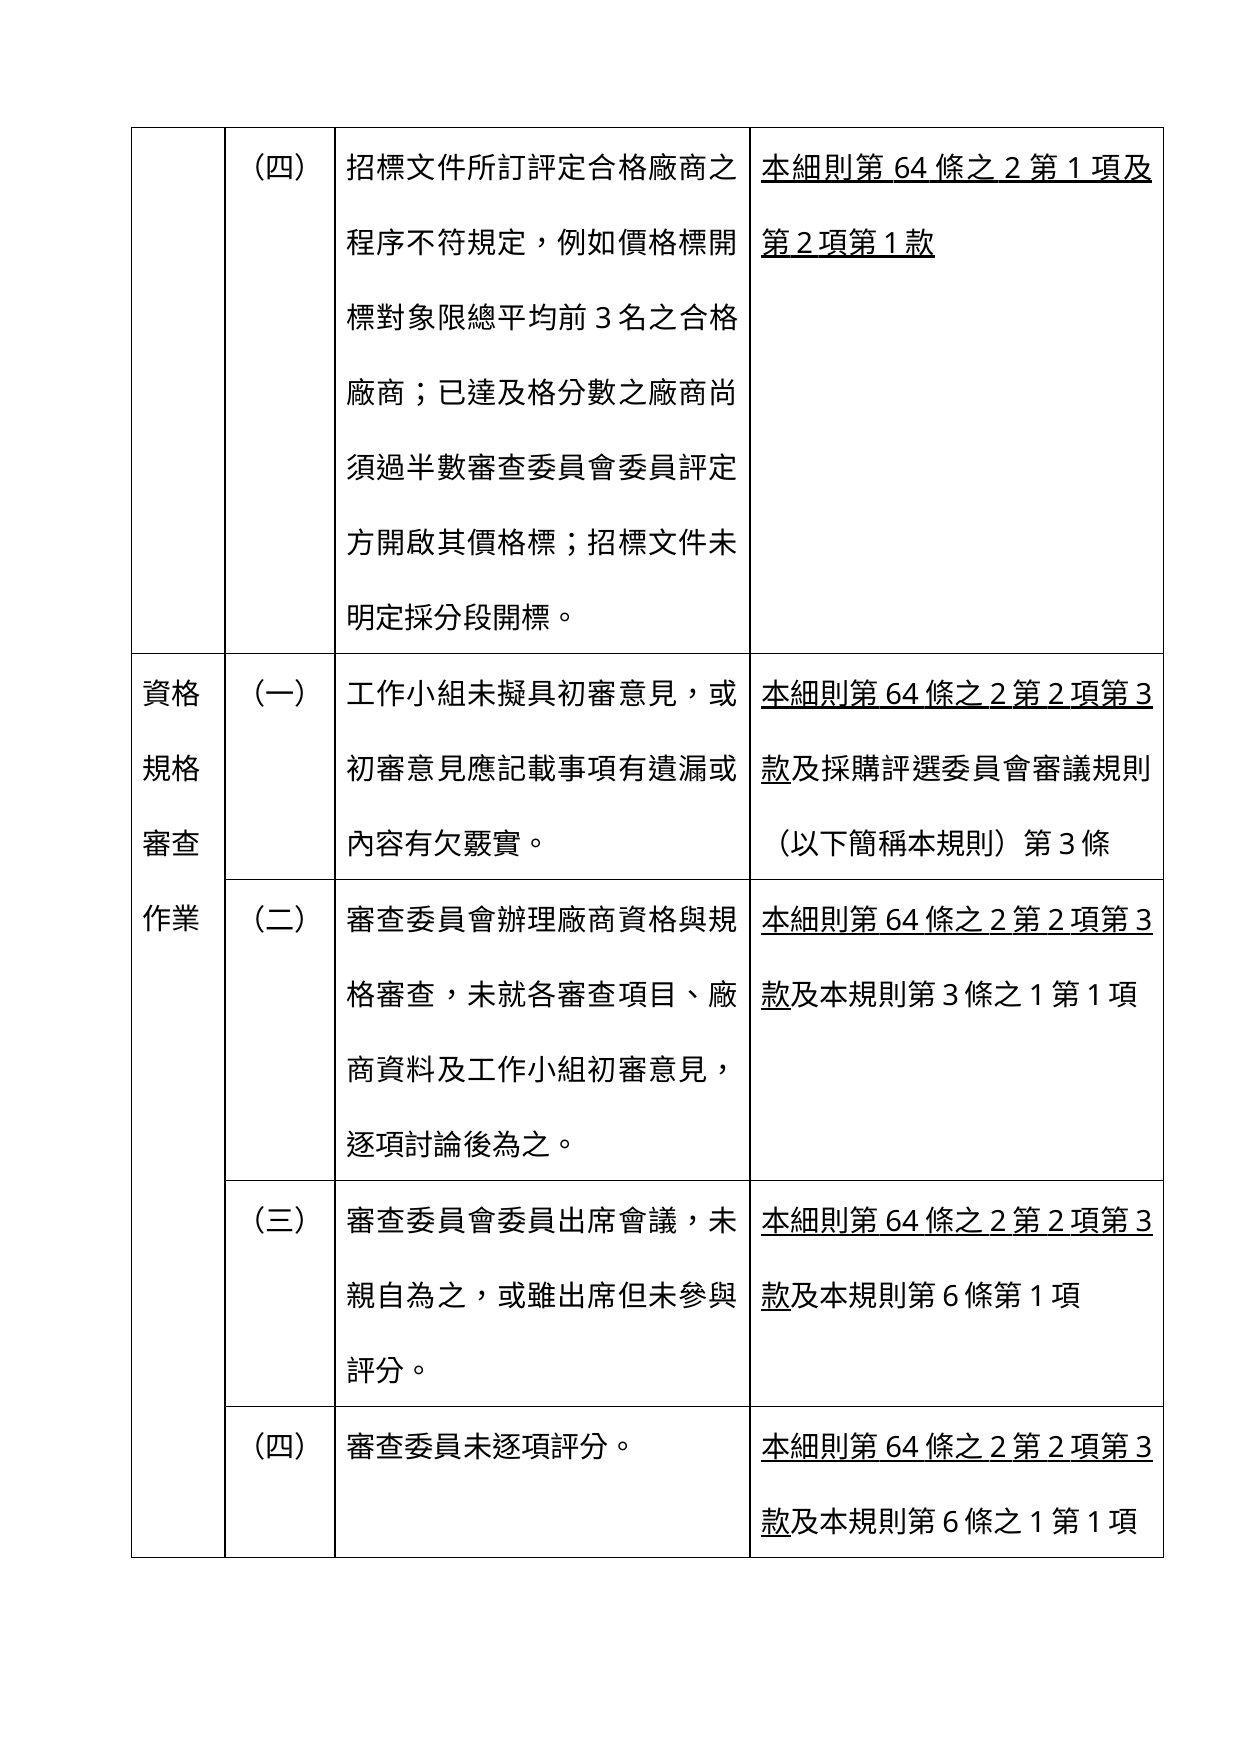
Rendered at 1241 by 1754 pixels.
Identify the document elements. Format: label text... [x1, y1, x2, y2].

table_cell 本細則第64條之2第2項第3款及本規則第3條之1第1項 [751, 880, 1163, 1180]
table_cell （四） [226, 1407, 334, 1557]
table_cell （三） [226, 1181, 334, 1406]
table_cell 工作小組未擬具初審意見，或初審意見應記載事項有遺漏或內容有欠覈實。 [336, 654, 749, 879]
table_cell （二） [226, 880, 334, 1180]
table_cell （一） [226, 654, 334, 879]
table_cell 本細則第64條之2第2項第3款及本規則第6條第1項 [751, 1181, 1163, 1406]
table_cell 審查委員會委員出席會議，未親自為之，或雖出席但未參與評分。 [336, 1181, 749, 1406]
table_cell 資格規格審查作業 [132, 654, 224, 1557]
table_cell 招標文件所訂評定合格廠商之程序不符規定，例如價格標開標對象限總平均前3名之合格廠商；已達及格分數之廠商尚須過半數審查委員會委員評定方開啟其價格標；招標文件未明定採分段開標。 [336, 128, 749, 653]
table_cell 審查委員未逐項評分。 [336, 1407, 749, 1557]
table_cell 本細則第64條之2第2項第3款及採購評選委員會審議規則（以下簡稱本規則）第3條 [751, 654, 1163, 879]
table_cell （四） [226, 128, 334, 653]
table_cell 審查委員會辦理廠商資格與規格審查，未就各審查項目、廠商資料及工作小組初審意見，逐項討論後為之。 [336, 880, 749, 1180]
table_cell 本細則第64條之2第1項及第2項第1款 [751, 128, 1163, 653]
table_cell [132, 128, 224, 653]
table_cell 本細則第64條之2第2項第3款及本規則第6條之1第1項 [751, 1407, 1163, 1557]
